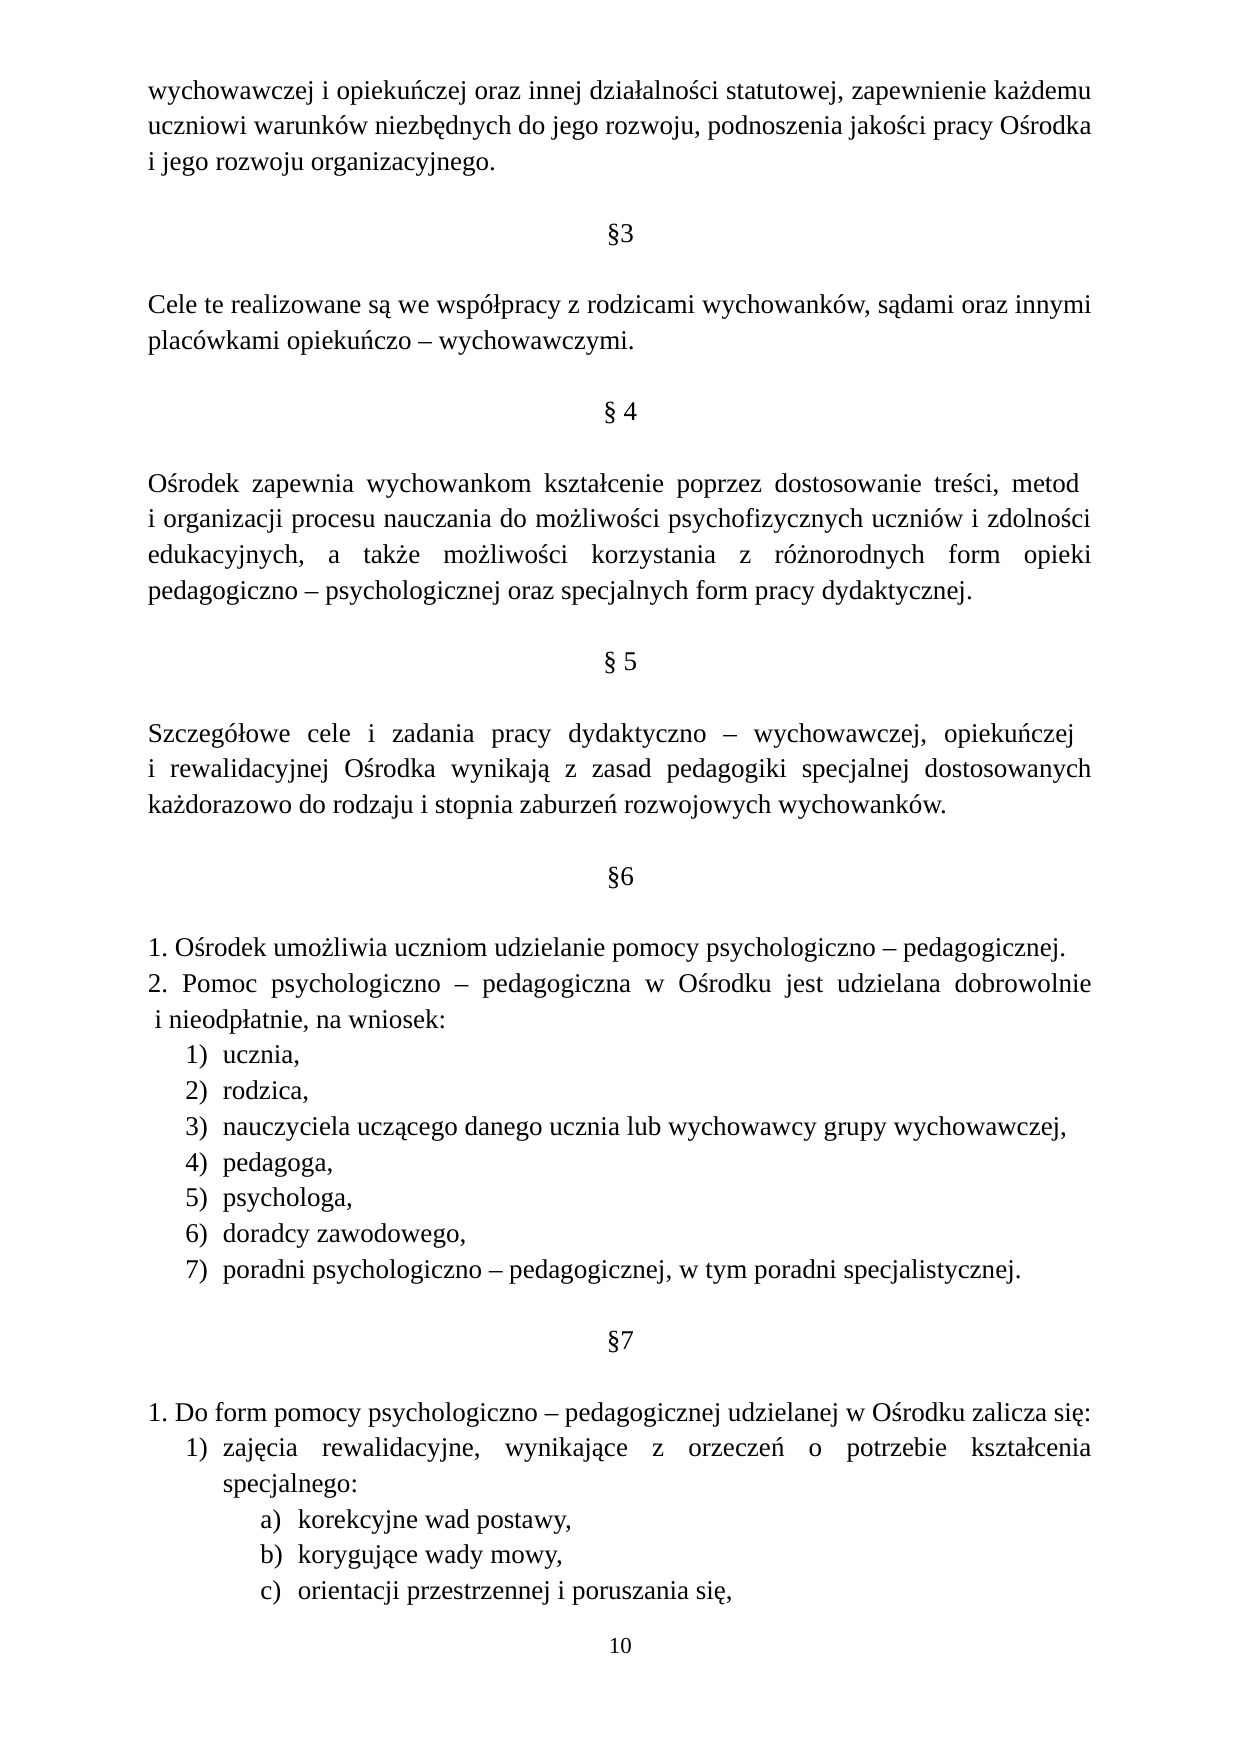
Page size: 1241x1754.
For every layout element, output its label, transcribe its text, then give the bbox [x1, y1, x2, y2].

text 2. Pomoc psychologiczno – pedagogiczna w Ośrodku jest udzielana dobrowolnie i nieodpłatnie, na wniosek: [148, 967, 1092, 1034]
text §7 [148, 1324, 1092, 1355]
list doradcy zawodowego, [185, 1217, 1092, 1248]
text § 4 [148, 395, 1092, 426]
list nauczyciela uczącego danego ucznia lub wychowawcy grupy wychowawczej, [185, 1110, 1092, 1141]
list rodzica, [185, 1074, 1092, 1105]
text 1. Do form pomocy psychologiczno – pedagogicznej udzielanej w Ośrodku zalicza się: [148, 1396, 1092, 1427]
list psychologa, [185, 1181, 1092, 1212]
list ucznia, [185, 1038, 1092, 1069]
text § 5 [148, 645, 1092, 677]
text Szczegółowe cele i zadania pracy dydaktyczno – wychowawczej, opiekuńczej i rewalidacyjnej Ośrodka wynikają z zasad pedagogiki specjalnej dostosowanych każdorazowo do rodzaju i stopnia zaburzeń rozwojowych wychowanków. [148, 717, 1092, 819]
list korekcyjne wad postawy, [260, 1503, 1092, 1534]
text wychowawczej i opiekuńczej oraz innej działalności statutowej, zapewnienie każdemu uczniowi warunków niezbędnych do jego rozwoju, podnoszenia jakości pracy Ośrodka i jego rozwoju organizacyjnego. [148, 74, 1092, 176]
text Ośrodek zapewnia wychowankom kształcenie poprzez dostosowanie treści, metod i organizacji procesu nauczania do możliwości psychofizycznych uczniów i zdolności edukacyjnych, a także możliwości korzystania z różnorodnych form opieki pedagogiczno – psychologicznej oraz specjalnych form pracy dydaktycznej. [148, 467, 1092, 605]
list zajęcia rewalidacyjne, wynikające z orzeczeń o potrzebie kształcenia specjalnego: [185, 1431, 1092, 1498]
text §3 [148, 217, 1092, 248]
list orientacji przestrzennej i poruszania się, [260, 1574, 1092, 1606]
text 1. Ośrodek umożliwia uczniom udzielanie pomocy psychologiczno – pedagogicznej. [148, 931, 1092, 962]
list korygujące wady mowy, [260, 1539, 1092, 1570]
text Cele te realizowane są we współpracy z rodzicami wychowanków, sądami oraz innymi placówkami opiekuńczo – wychowawczymi. [148, 288, 1092, 355]
text §6 [148, 860, 1092, 891]
list poradni psychologiczno – pedagogicznej, w tym poradni specjalistycznej. [185, 1253, 1092, 1284]
list pedagoga, [185, 1146, 1092, 1177]
